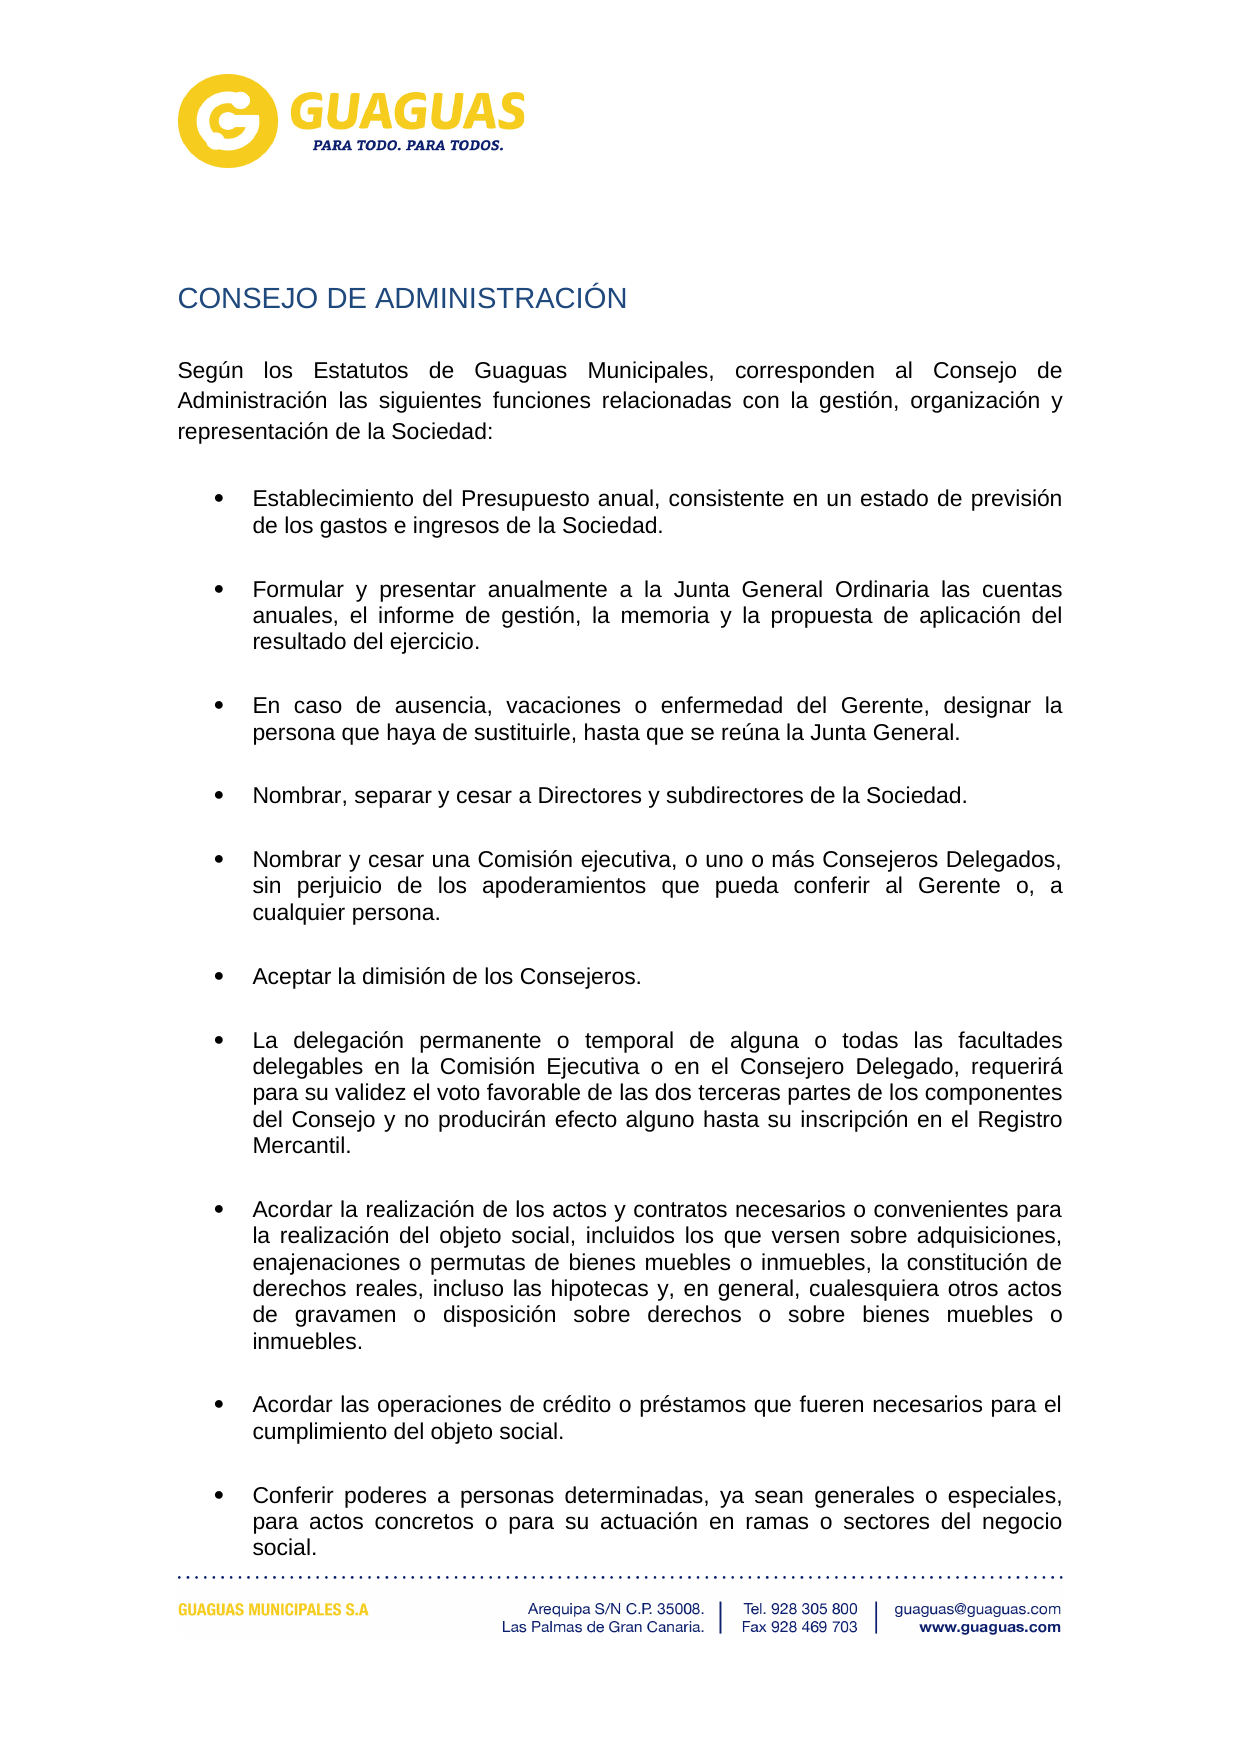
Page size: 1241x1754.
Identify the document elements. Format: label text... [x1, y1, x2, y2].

list Acordar la realización de los actos y contratos necesarios o convenientes para la realización del objeto social, incluidos los que versen sobre adquisiciones, enajenaciones o permutas de bienes muebles o inmuebles, la constitución de derechos reales, incluso las hipotecas y, en general, cualesquiera otros actos de gravamen o disposición sobre derechos o sobre bienes muebles o inmuebles. [215, 1196, 1063, 1354]
list Establecimiento del Presupuesto anual, consistente en un estado de previsión de los gastos e ingresos de la Sociedad. [215, 485, 1063, 538]
list En caso de ausencia, vacaciones o enfermedad del Gerente, designar la persona que haya de sustituirle, hasta que se reúna la Junta General. [215, 692, 1063, 745]
list Formular y presentar anualmente a la Junta General Ordinaria las cuentas anuales, el informe de gestión, la memoria y la propuesta de aplicación del resultado del ejercicio. [215, 576, 1063, 654]
list Nombrar, separar y cesar a Directores y subdirectores de la Sociedad. [215, 782, 1063, 809]
text CONSEJO DE ADMINISTRACIÓN [177, 281, 1063, 315]
list Conferir poderes a personas determinadas, ya sean generales o especiales, para actos concretos o para su actuación en ramas o sectores del negocio social. [215, 1482, 1063, 1561]
list La delegación permanente o temporal de alguna o todas las facultades delegables en la Comisión Ejecutiva o en el Consejero Delegado, requerirá para su validez el voto favorable de las dos terceras partes de los componentes del Consejo y no producirán efecto alguno hasta su inscripción en el Registro Mercantil. [215, 1027, 1063, 1158]
list Aceptar la dimisión de los Consejeros. [215, 963, 1063, 989]
text Según los Estatutos de Guaguas Municipales, corresponden al Consejo de Administración las siguientes funciones relacionadas con la gestión, organización y representación de la Sociedad: [177, 357, 1063, 444]
list Acordar las operaciones de crédito o préstamos que fueren necesarios para el cumplimiento del objeto social. [215, 1391, 1063, 1444]
list Nombrar y cesar una Comisión ejecutiva, o uno o más Consejeros Delegados, sin perjuicio de los apoderamientos que pueda conferir al Gerente o, a cualquier persona. [215, 846, 1063, 925]
